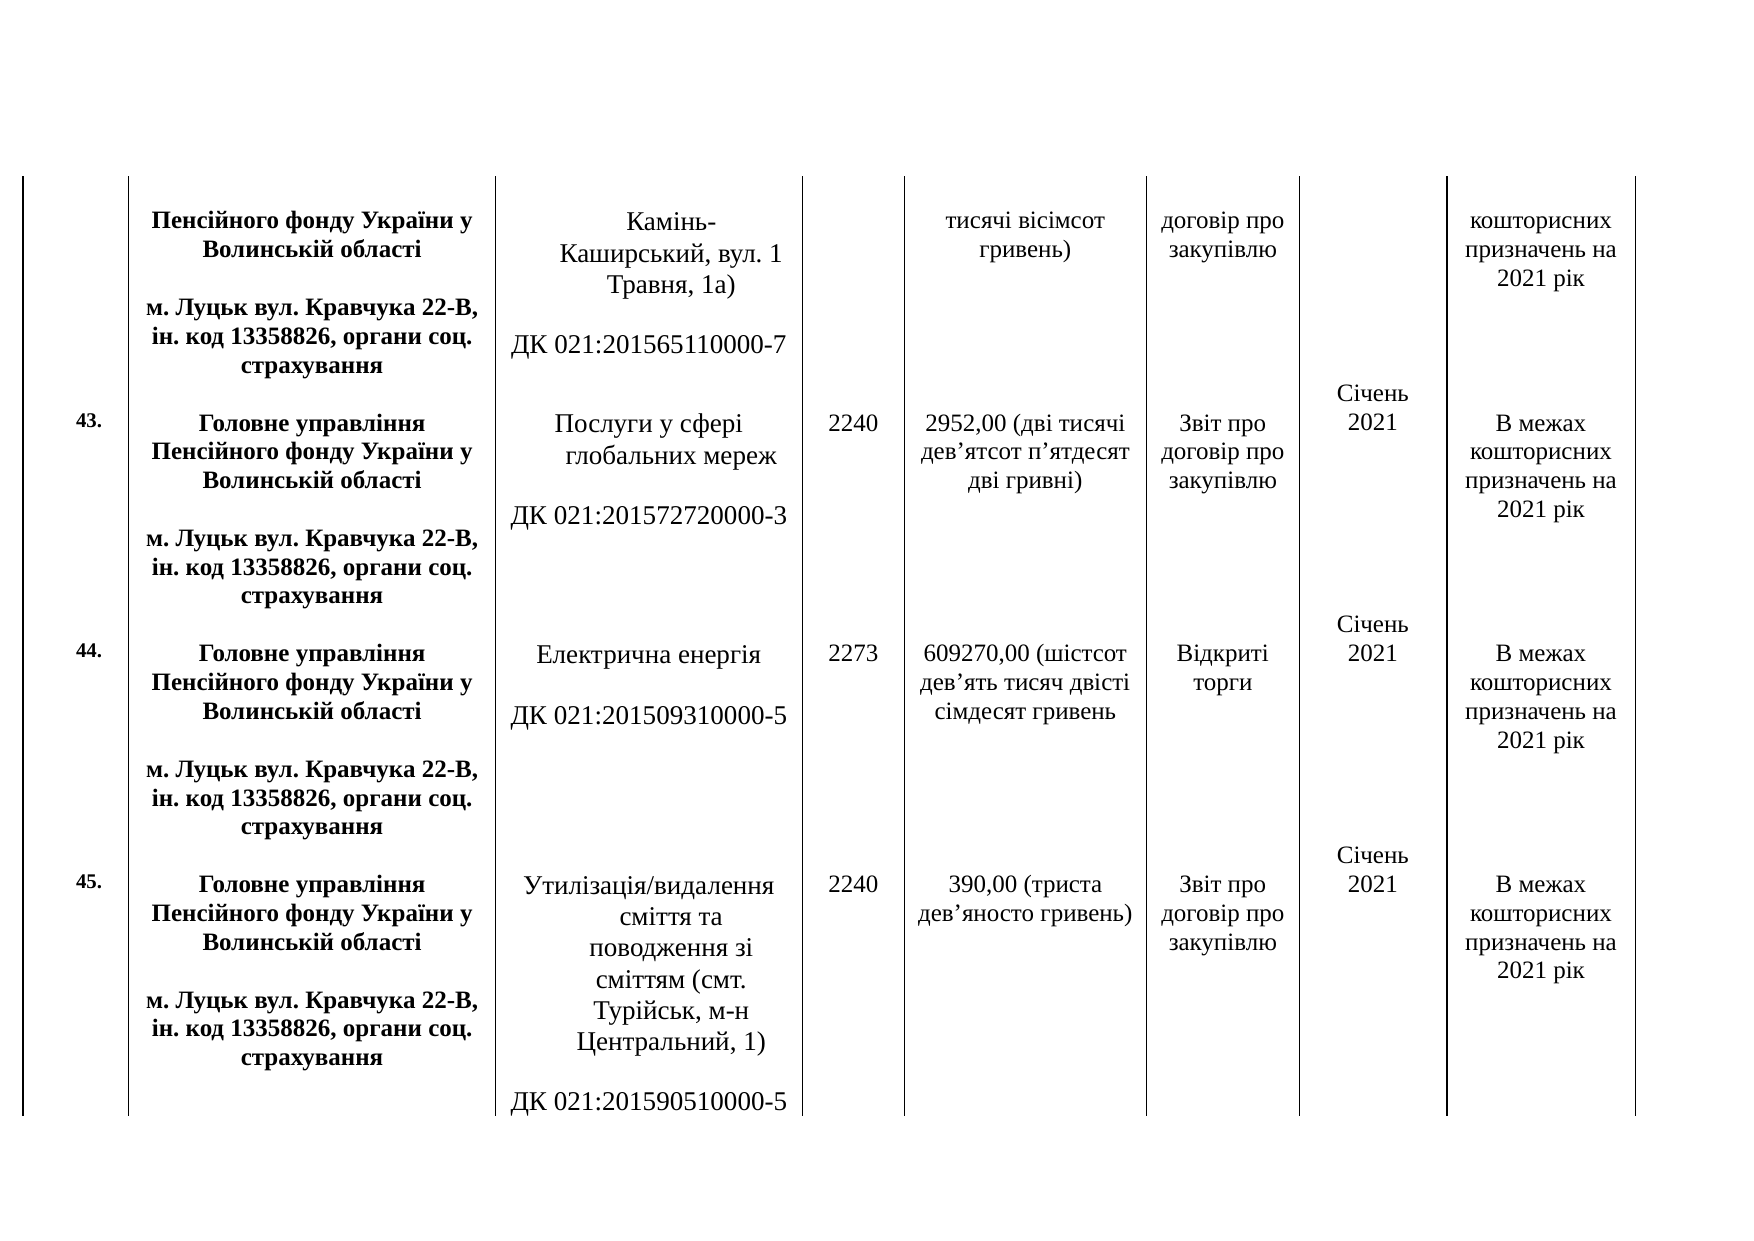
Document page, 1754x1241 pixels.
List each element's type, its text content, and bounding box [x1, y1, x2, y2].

table_cell В межах кошторисних призначень на 2021 рік [1448, 840, 1635, 1116]
table_cell договір про закупівлю [1147, 176, 1299, 378]
table_cell Січень 2021 [1300, 609, 1446, 840]
table_cell Електрична енергія ДК 021:201509310000-5 [496, 609, 802, 840]
table_cell Пенсійного фонду України у Волинській області м. Луцьк вул. Кравчука 22-В, ін. код 13358826, органи соц. страхування [129, 176, 495, 378]
table_cell Утилізація/видалення сміття та поводження зі сміттям (смт. Турійськ, м-н Центральний, 1) ДК 021:201590510000-5 [496, 840, 802, 1116]
table_cell [803, 176, 904, 378]
table_cell В межах кошторисних призначень на 2021 рік [1448, 609, 1635, 840]
table_cell [24, 176, 128, 378]
table_cell 609270,00 (шістсот дев’ять тисяч двісті сімдесят гривень [905, 609, 1146, 840]
table_cell Послуги у сфері глобальних мереж ДК 021:201572720000-3 [496, 379, 802, 609]
table_cell 2240 [803, 840, 904, 1116]
table_cell В межах кошторисних призначень на 2021 рік [1448, 379, 1635, 609]
table_cell кошторисних призначень на 2021 рік [1448, 176, 1635, 378]
table_cell 2273 [803, 609, 904, 840]
table_cell [24, 609, 128, 840]
table_cell Звіт про договір про закупівлю [1147, 840, 1299, 1116]
table_cell 2952,00 (дві тисячі дев’ятсот п’ятдесят дві гривні) [905, 379, 1146, 609]
table_cell [1300, 176, 1446, 378]
table_cell [24, 840, 128, 1116]
table_cell Головне управління Пенсійного фонду України у Волинській області м. Луцьк вул. Кравчука 22-В, ін. код 13358826, органи соц. страхування [129, 840, 495, 1116]
table_cell Січень 2021 [1300, 840, 1446, 1116]
table_cell 390,00 (триста дев’яносто гривень) [905, 840, 1146, 1116]
table_cell Головне управління Пенсійного фонду України у Волинській області м. Луцьк вул. Кравчука 22-В, ін. код 13358826, органи соц. страхування [129, 609, 495, 840]
table_cell Звіт про договір про закупівлю [1147, 379, 1299, 609]
table_cell Камінь-Каширський, вул. 1 Травня, 1а) ДК 021:201565110000-7 [496, 176, 802, 378]
table_cell Відкриті торги [1147, 609, 1299, 840]
table_cell Січень 2021 [1300, 379, 1446, 609]
table_cell Головне управління Пенсійного фонду України у Волинській області м. Луцьк вул. Кравчука 22-В, ін. код 13358826, органи соц. страхування [129, 379, 495, 609]
table_cell [24, 379, 128, 609]
table_cell тисячі вісімсот гривень) [905, 176, 1146, 378]
table_cell 2240 [803, 379, 904, 609]
